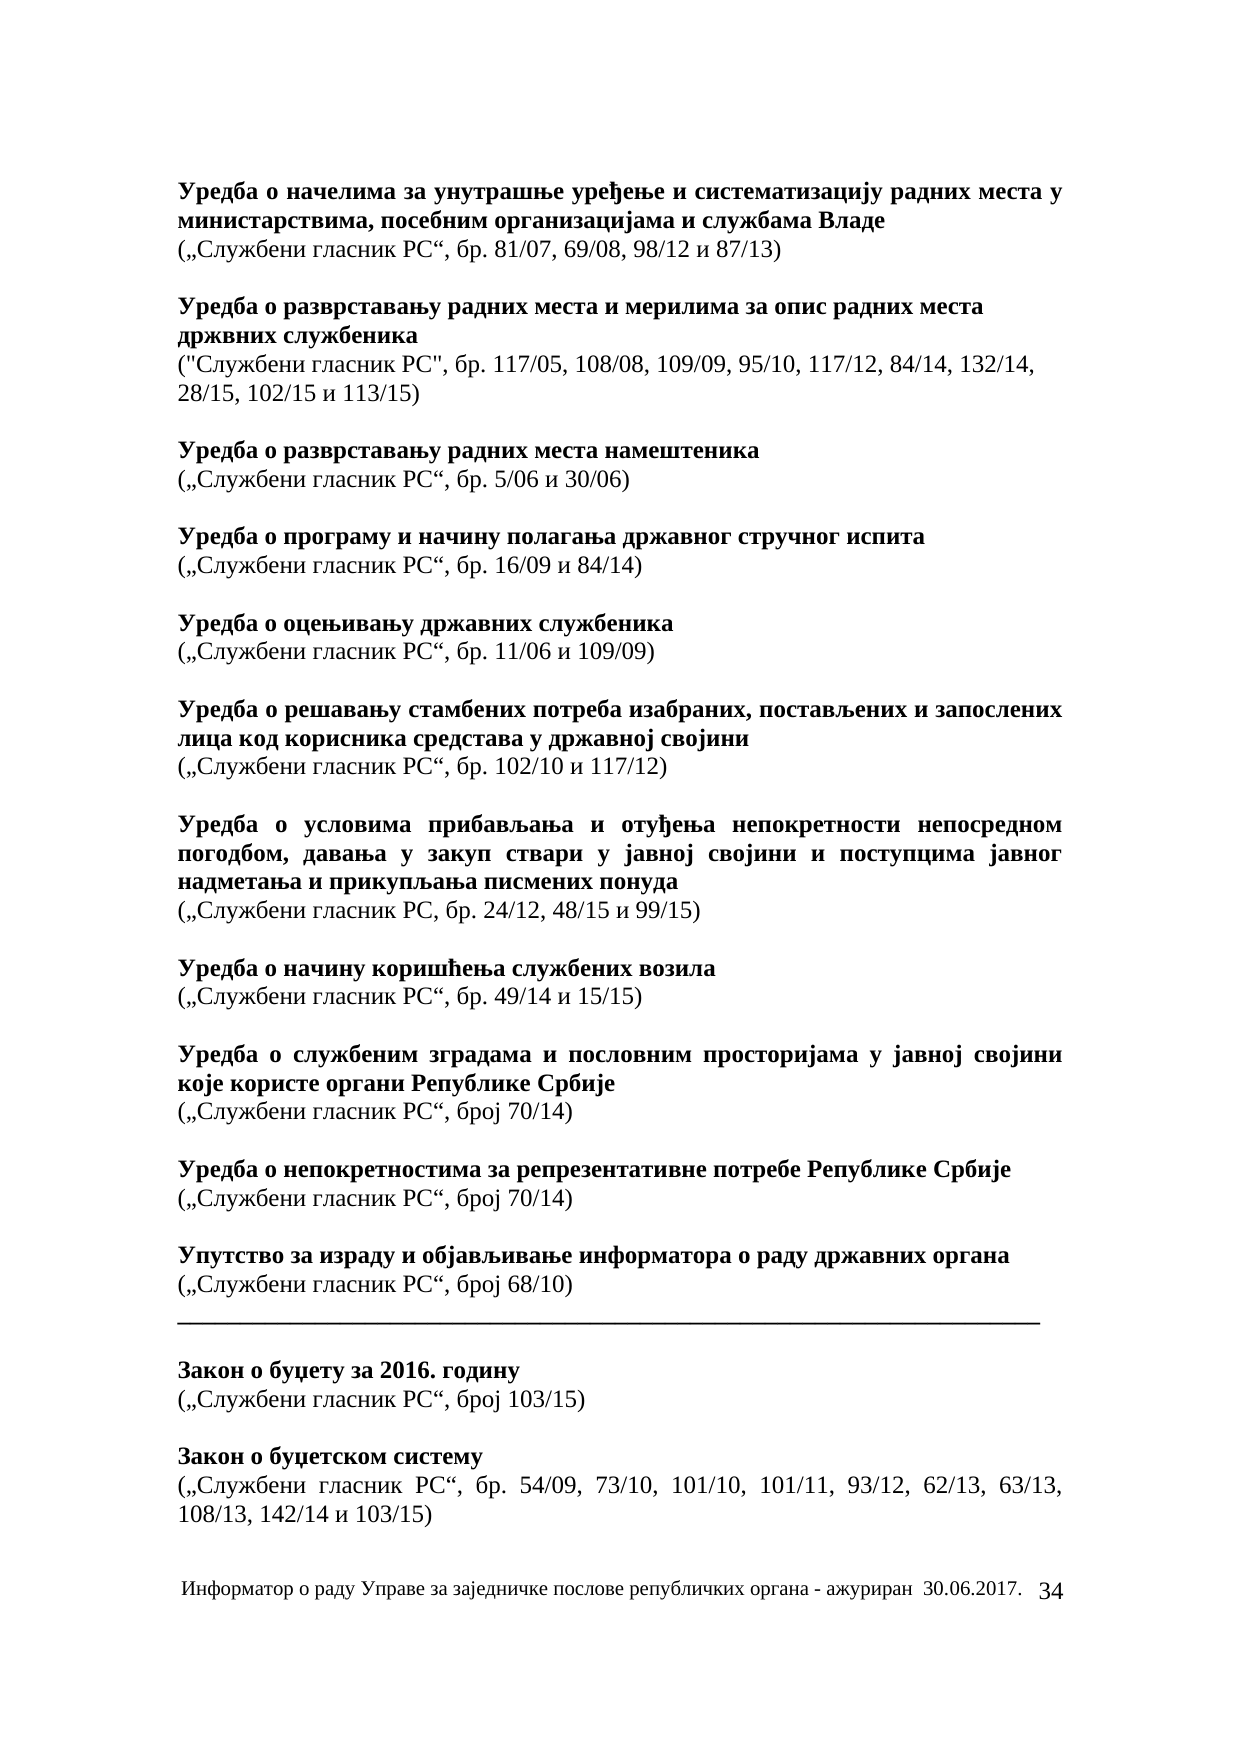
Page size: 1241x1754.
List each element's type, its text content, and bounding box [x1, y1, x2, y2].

text Уредба о разврставању радних места и мерилима за опис радних места држвних службеника [177, 291, 1063, 349]
text Уредба о начелима за унутрашње уређење и систематизацију радних места у министарствима, посебним организацијама и службама Владе [177, 176, 1063, 234]
text Уредба о разврставању радних места намештеника [177, 435, 1063, 464]
text ("Службени гласник РС", бр. 117/05, 108/08, 109/09, 95/10, 117/12, 84/14, 132/14, 28/15, 102/15 и 113/15) [177, 349, 1063, 406]
text Уредба о оцењивању државних службеника [177, 608, 1063, 636]
text Уредба о програму и начину полагања државног стручног испита [177, 521, 1063, 550]
text _____________________________________________________________________ [177, 1298, 1063, 1326]
text Уредба о условима прибављања и отуђења непокретности непосредном погодбом, давања у закуп ствари у јавној својини и поступцима јавног надметања и прикупљања писмених понуда [177, 809, 1063, 895]
text Уредба о решавању стамбених потреба изабраних, постављених и запослених лица код корисника средстава у државној својини [177, 694, 1063, 751]
text („Службени гласник РС“, број 70/14) [177, 1183, 1063, 1211]
text („Службени гласник РС“, број 103/15) [177, 1384, 1063, 1413]
text Уредба о службеним зградама и пословним просторијама у јавној својини које користе органи Републике Србије [177, 1039, 1063, 1096]
text („Службени гласник РС“, бр. 81/07, 69/08, 98/12 и 87/13) [177, 234, 1063, 263]
text („Службени гласник РС“, бр. 11/06 и 109/09) [177, 636, 1063, 665]
text Уредба о непокретностима за репрезентативне потребе Републике Србије [177, 1154, 1063, 1183]
text („Службени гласник РС“, бр. 54/09, 73/10, 101/10, 101/11, 93/12, 62/13, 63/13, 108/13, 142/14 и 103/15) [177, 1470, 1063, 1528]
text Закон о буџетском систему [177, 1441, 1063, 1470]
text („Службени гласник РС“, број 68/10) [177, 1269, 1063, 1298]
text („Службени гласник РС“, бр. 102/10 и 117/12) [177, 751, 1063, 780]
text („Службени гласник РС“, бр. 49/14 и 15/15) [177, 981, 1063, 1010]
text Уредба о начину коришћења службених возила [177, 953, 1063, 981]
text („Службени гласник РС“, бр. 5/06 и 30/06) [177, 464, 1063, 493]
text Упутство за израду и објављивање информатора о раду државних органа [177, 1240, 1063, 1269]
text („Службени гласник РС“, број 70/14) [177, 1096, 1063, 1125]
text Закон о буџету за 2016. годину [177, 1355, 1063, 1384]
text („Службени гласник РС, бр. 24/12, 48/15 и 99/15) [177, 895, 1063, 924]
text („Службени гласник РС“, бр. 16/09 и 84/14) [177, 550, 1063, 579]
